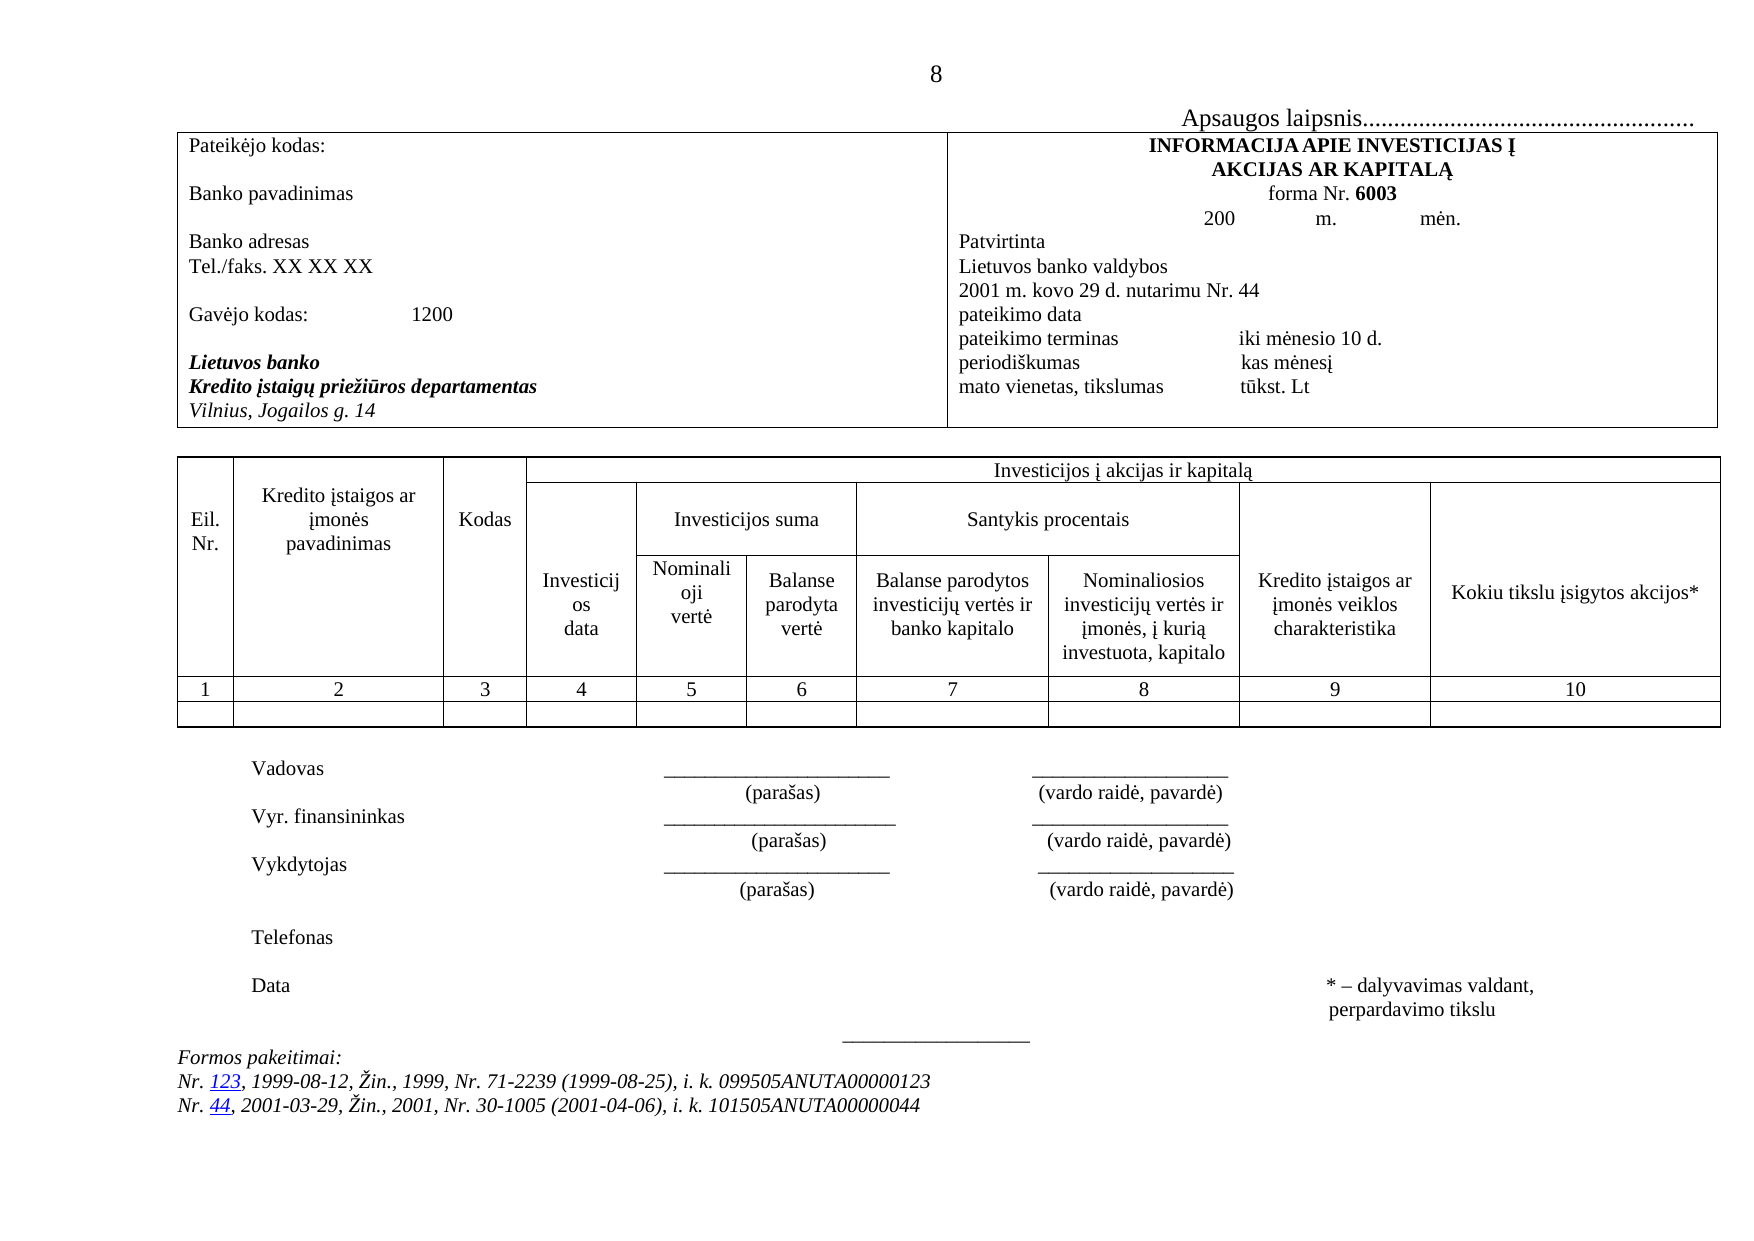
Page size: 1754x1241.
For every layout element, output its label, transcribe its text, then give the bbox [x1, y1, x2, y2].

table_cell Investicijos suma [637, 483, 856, 555]
table_cell 3 [444, 677, 526, 701]
table_cell [178, 702, 233, 726]
table_header Pateikėjo kodas: Banko pavadinimas Banko adresas Tel./faks. XX XX XX Gavėjo kodas: 1200 Lietuvos banko Kredito įstaigų priežiūros departamentas Vilnius, Jogailos g. 14 [178, 133, 947, 427]
text Formos pakeitimai: [177, 1045, 1695, 1069]
table_cell [857, 702, 1048, 726]
table_cell Santykis procentais [857, 483, 1239, 555]
table_cell 1 [178, 677, 233, 701]
text (parašas) (vardo raidė, pavardė) [177, 876, 1695, 901]
table_cell [1240, 702, 1430, 726]
table_cell [234, 555, 443, 676]
table_cell Nominalioji vertė [637, 556, 746, 676]
table_cell [234, 702, 443, 726]
text Vykdytojas [177, 852, 1695, 876]
table_cell 8 [1049, 677, 1239, 701]
table_cell Nominaliosios investicijų vertės ir įmonės, į kurią investuota, kapitalo [1049, 556, 1239, 676]
text Vyr. finansininkas [177, 804, 1695, 828]
text (parašas) (vardo raidė, pavardė) [177, 780, 1695, 804]
table_cell Balanse parodytos investicijų vertės ir banko kapitalo [857, 556, 1048, 676]
table_cell 6 [747, 677, 856, 701]
text perpardavimo tikslu [177, 997, 1695, 1021]
table_cell [527, 702, 636, 726]
table_cell [444, 555, 526, 676]
text Data * – dalyvavimas valdant, [177, 973, 1695, 997]
table_cell Kredito įstaigos ar įmonės veiklos charakteristika [1240, 555, 1430, 676]
table_cell 9 [1240, 677, 1430, 701]
table_header [234, 458, 443, 482]
table_cell [527, 483, 636, 555]
table_cell 2 [234, 677, 443, 701]
table_cell 7 [857, 677, 1048, 701]
text (parašas) (vardo raidė, pavardė) [177, 828, 1695, 852]
table_cell 4 [527, 677, 636, 701]
table_cell [1431, 483, 1720, 555]
table_cell [747, 702, 856, 726]
table_cell 10 [1431, 677, 1720, 701]
table_cell [1049, 702, 1239, 726]
table_header INFORMACIJA APIE INVESTICIJAS Į AKCIJAS AR KAPITALĄ forma Nr. 6003 200 m. mėn. Patvirtinta Lietuvos banko valdybos 2001 m. kovo 29 d. nutarimu Nr. 44 pateikimo data pateikimo terminas iki mėnesio 10 d. periodiškumas kas mėnesį mato vienetas, tikslumas tūkst. Lt [948, 133, 1717, 427]
table_cell [637, 702, 746, 726]
table_cell [1431, 702, 1720, 726]
table_cell Kredito įstaigos ar įmonės pavadinimas [234, 482, 443, 555]
text Apsaugos laipsnis [177, 103, 1695, 132]
text Vadovas [177, 756, 1695, 780]
table_cell Eil. Nr. [178, 482, 233, 555]
text Nr. 44, 2001-03-29, Žin., 2001, Nr. 30-1005 (2001-04-06), i. k. 101505ANUTA00000044 [177, 1093, 1695, 1117]
text __________________ [177, 1021, 1695, 1045]
table_cell Investicijos data [527, 555, 636, 676]
text Nr. 123, 1999-08-12, Žin., 1999, Nr. 71-2239 (1999-08-25), i. k. 099505ANUTA00000123 [177, 1069, 1695, 1093]
table_header [444, 458, 526, 482]
table_cell Kokiu tikslu įsigytos akcijos* [1431, 555, 1720, 676]
table_header [178, 458, 233, 482]
table_cell Balanse parodyta vertė [747, 556, 856, 676]
table_header Investicijos į akcijas ir kapitalą [527, 458, 1720, 482]
text Telefonas [177, 924, 1695, 949]
table_cell [444, 702, 526, 726]
table_cell Kodas [444, 482, 526, 555]
table_cell [178, 555, 233, 676]
table_cell 5 [637, 677, 746, 701]
table_cell [1240, 483, 1430, 555]
